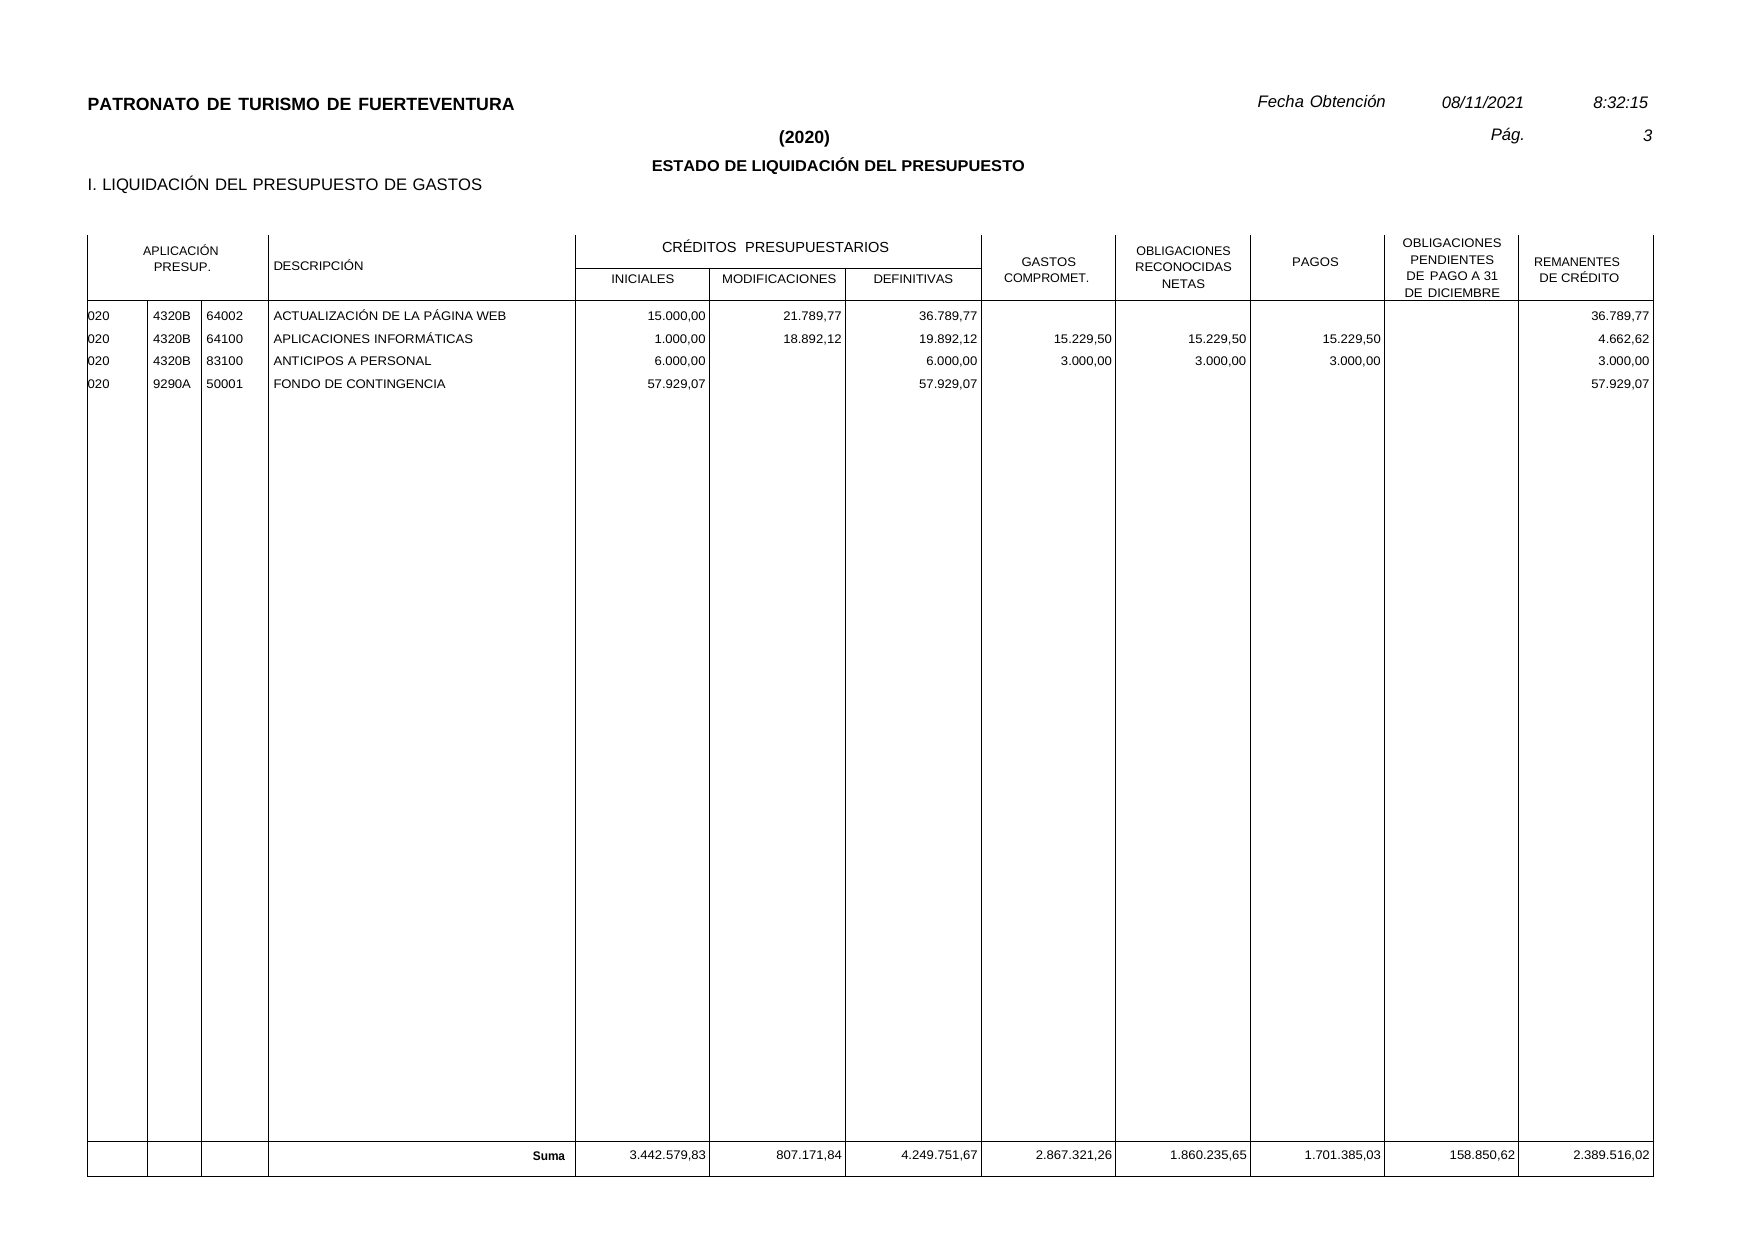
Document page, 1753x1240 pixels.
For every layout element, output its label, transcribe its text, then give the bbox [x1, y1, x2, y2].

table_cell 807.171,84 [710, 1142, 845, 1176]
table_cell 64100 [202, 328, 268, 350]
table_cell 2.867.321,26 [982, 1142, 1115, 1176]
table_cell 21.789,77 [710, 301, 845, 327]
table_header APLICACIÓN PRESUP. [88, 235, 268, 300]
table_cell 15.229,50 [1116, 301, 1250, 350]
table_cell 19.892,12 [846, 328, 981, 350]
table_cell 2.389.516,02 [1519, 1142, 1653, 1176]
table_cell 1.860.235,65 [1116, 1142, 1250, 1176]
table_cell [1385, 301, 1518, 1141]
table_cell 6.000,00 [846, 350, 981, 372]
table_cell 57.929,07 [1519, 373, 1653, 1141]
table_cell [202, 1142, 268, 1176]
table_cell 4.249.751,67 [846, 1142, 981, 1176]
table_cell INICIALES [576, 269, 709, 300]
table_cell 020 [88, 350, 147, 372]
table_cell DEFINITIVAS [846, 269, 981, 300]
table_cell 18.892,12 [710, 328, 845, 1141]
table_cell [88, 1142, 147, 1176]
table_header OBLIGACIONES PENDIENTES DE PAGO A 31 DE DICIEMBRE [1385, 235, 1518, 300]
table_cell 15.000,00 [576, 301, 709, 327]
table_cell 36.789,77 [1519, 301, 1653, 327]
table_cell 57.929,07 [846, 373, 981, 1141]
table_cell 020 [88, 328, 147, 350]
table_cell 020 [88, 373, 147, 1141]
table_cell 50001 [202, 373, 268, 1141]
table_header CRÉDITOS PRESUPUESTARIOS [576, 235, 981, 267]
table_cell 3.442.579,83 [576, 1142, 709, 1176]
table_cell 4320B [148, 301, 201, 327]
table_cell 15.229,50 [982, 301, 1115, 350]
table_cell MODIFICACIONES [710, 269, 845, 300]
table_cell 57.929,07 [576, 373, 709, 1141]
table_header OBLIGACIONES RECONOCIDAS NETAS [1116, 235, 1250, 300]
table_cell 83100 [202, 350, 268, 372]
table_header GASTOS COMPROMET. [982, 235, 1115, 300]
table_header PAGOS [1251, 235, 1384, 300]
table_cell 4320B [148, 350, 201, 372]
table_cell 3.000,00 [1116, 350, 1250, 1141]
table_cell 4.662,62 [1519, 328, 1653, 350]
table_cell 15.229,50 [1251, 301, 1384, 350]
table_cell ACTUALIZACIÓN DE LA PÁGINA WEB [269, 301, 575, 327]
table_header DESCRIPCIÓN [269, 235, 575, 300]
table_cell 158.850,62 [1385, 1142, 1518, 1176]
table_cell 3.000,00 [1519, 350, 1653, 372]
table_cell 1.701.385,03 [1251, 1142, 1384, 1176]
table_cell 9290A [148, 373, 201, 1141]
table_cell ANTICIPOS A PERSONAL [269, 350, 575, 372]
table_cell FONDO DE CONTINGENCIA [269, 373, 575, 1141]
table_cell [148, 1142, 201, 1176]
table_cell 3.000,00 [1251, 350, 1384, 1141]
table_cell 4320B [148, 328, 201, 350]
table_cell 36.789,77 [846, 301, 981, 327]
table_cell 020 [88, 301, 147, 327]
table_cell APLICACIONES INFORMÁTICAS [269, 328, 575, 350]
table_header REMANENTES DE CRÉDITO [1519, 235, 1653, 300]
table_cell Suma [269, 1142, 575, 1176]
table_cell 3.000,00 [982, 350, 1115, 1141]
table_cell 6.000,00 [576, 350, 709, 372]
table_cell 64002 [202, 301, 268, 327]
table_cell 1.000,00 [576, 328, 709, 350]
